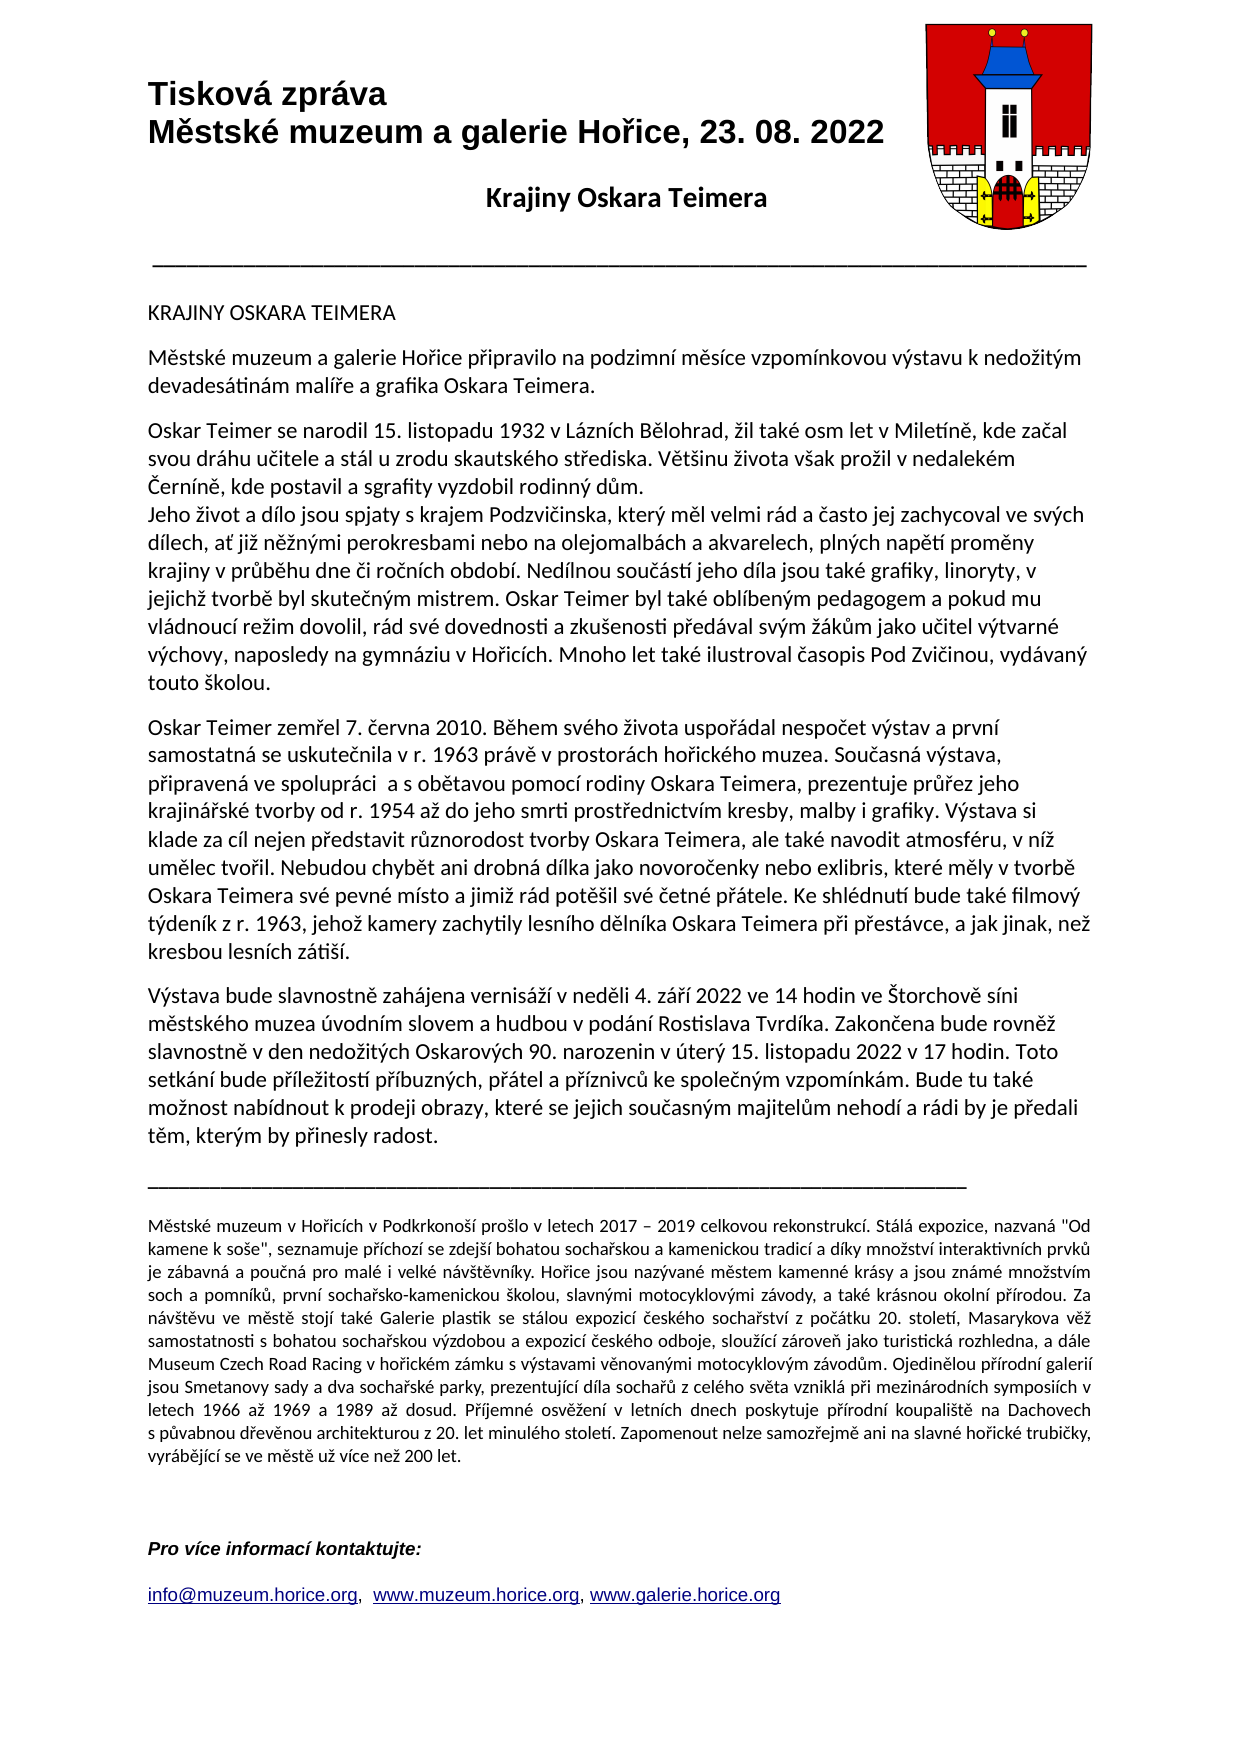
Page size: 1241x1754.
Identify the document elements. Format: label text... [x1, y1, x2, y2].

text Oskar Teimer se narodil 15. listopadu 1932 v Lázních Bělohrad, žil také osm let v Miletíně, kde začal svou dráhu učitele a stál u zrodu skautského střediska. Většinu života však prožil v nedalekém Černíně, kde postavil a sgrafity vyzdobil rodinný dům. Jeho život a dílo jsou spjaty s krajem Podzvičinska, který měl velmi rád a často jej zachycoval ve svých dílech, ať již něžnými perokresbami nebo na olejomalbách a akvarelech, plných napětí proměny krajiny v průběhu dne či ročních období. Nedílnou součástí jeho díla jsou také grafiky, linoryty, v jejichž tvorbě byl skutečným mistrem. Oskar Teimer byl také oblíbeným pedagogem a pokud mu vládnoucí režim dovolil, rád své dovednosti a zkušenosti předával svým žákům jako učitel výtvarné výchovy, naposledy na gymnáziu v Hořicích. Mnoho let také ilustroval časopis Pod Zvičinou, vydávaný touto školou. [148, 416, 1093, 696]
text Krajiny Oskara Teimera [148, 179, 927, 214]
picture [925, 24, 1093, 230]
text KRAJINY OSKARA TEIMERA [148, 298, 1093, 326]
text Výstava bude slavnostně zahájena vernisáží v neděli 4. září 2022 ve 14 hodin ve Štorchově síni městského muzea úvodním slovem a hudbou v podání Rostislava Tvrdíka. Zakončena bude rovněž slavnostně v den nedožitých Oskarových 90. narozenin v úterý 15. listopadu 2022 v 17 hodin. Toto setkání bude příležitostí příbuzných, přátel a příznivců ke společným vzpomínkám. Bude tu také možnost nabídnout k prodeji obrazy, které se jejich současným majitelům nehodí a rádi by je předali těm, kterým by přinesly radost. [148, 981, 1093, 1149]
text __________________________________________________________________________________ [148, 242, 1093, 270]
text _______________________________________________________________________________ [148, 1166, 1093, 1192]
text Městské muzeum a galerie Hořice připravilo na podzimní měsíce vzpomínkovou výstavu k nedožitým devadesátinám malíře a grafika Oskara Teimera. [148, 343, 1093, 399]
text Městské muzeum v Hořicích v Podkrkonoší prošlo v letech 2017 – 2019 celkovou rekonstrukcí. Stálá expozice, nazvaná "Od kamene k soše", seznamuje příchozí se zdejší bohatou sochařskou a kamenickou tradicí a díky množství interaktivních prvků je zábavná a poučná pro malé i velké návštěvníky. Hořice jsou nazývané městem kamenné krásy a jsou známé množstvím soch a pomníků, první sochařsko-kamenickou školou, slavnými motocyklovými závody, a také krásnou okolní přírodou. Za návštěvu ve městě stojí také Galerie plastik se stálou expozicí českého sochařství z počátku 20. století, Masarykova věž samostatnosti s bohatou sochařskou výzdobou a expozicí českého odboje, sloužící zároveň jako turistická rozhledna, a dále Museum Czech Road Racing v hořickém zámku s výstavami věnovanými motocyklovým závodům. Ojedinělou přírodní galerií jsou Smetanovy sady a dva sochařské parky, prezentující díla sochařů z celého světa vzniklá při mezinárodních symposiích v letech 1966 až 1969 a 1989 až dosud. Příjemné osvěžení v letních dnech poskytuje přírodní koupaliště na Dachovech s půvabnou dřevěnou architekturou z 20. let minulého století. Zapomenout nelze samozřejmě ani na slavné hořické trubičky, vyrábějící se ve městě už více než 200 let. [148, 1214, 1093, 1467]
text Oskar Teimer zemřel 7. června 2010. Během svého života uspořádal nespočet výstav a první samostatná se uskutečnila v r. 1963 právě v prostorách hořického muzea. Současná výstava, připravená ve spolupráci a s obětavou pomocí rodiny Oskara Teimera, prezentuje průřez jeho krajinářské tvorby od r. 1954 až do jeho smrti prostřednictvím kresby, malby i grafiky. Výstava si klade za cíl nejen představit různorodost tvorby Oskara Teimera, ale také navodit atmosféru, v níž umělec tvořil. Nebudou chybět ani drobná dílka jako novoročenky nebo exlibris, které měly v tvorbě Oskara Teimera své pevné místo a jimiž rád potěšil své četné přátele. Ke shlédnutí bude také filmový týdeník z r. 1963, jehož kamery zachytily lesního dělníka Oskara Teimera při přestávce, a jak jinak, než kresbou lesních zátiší. [148, 713, 1093, 965]
